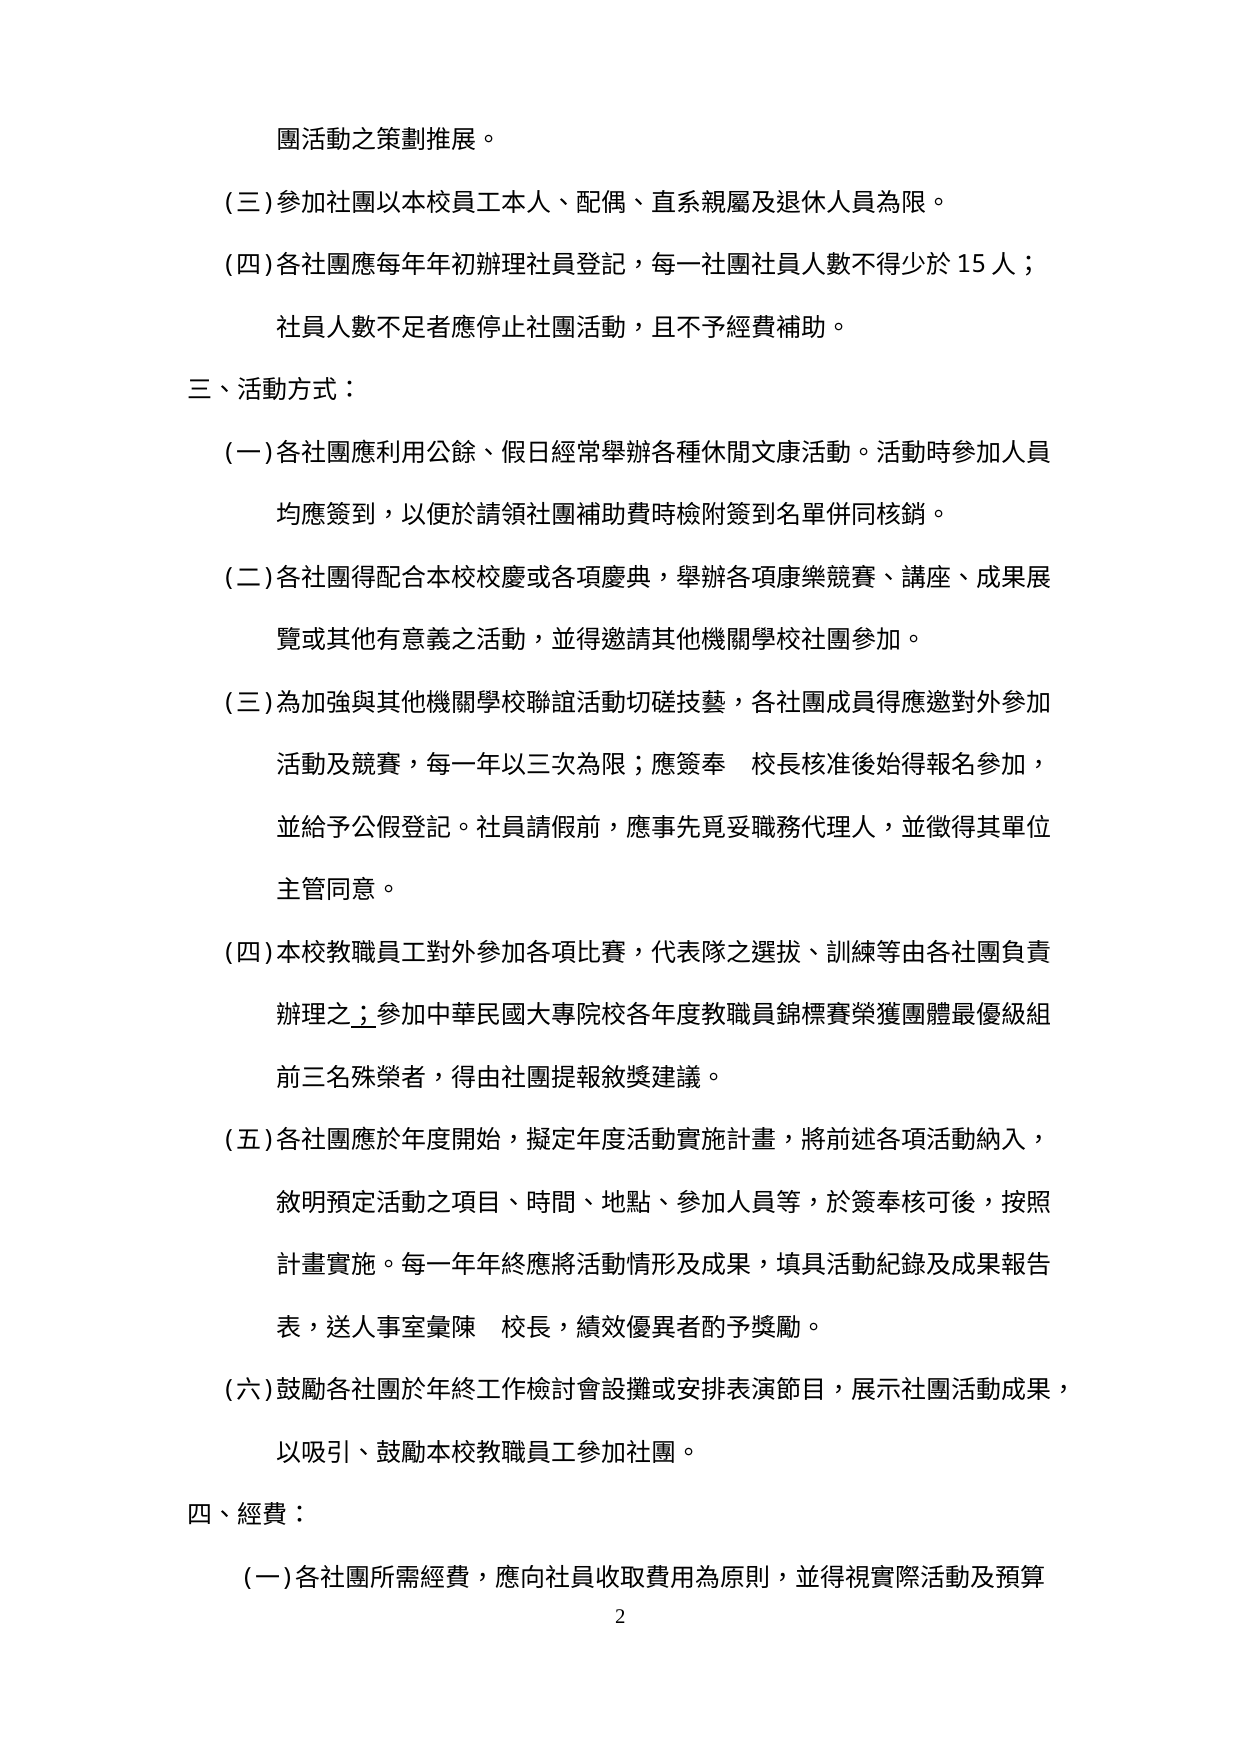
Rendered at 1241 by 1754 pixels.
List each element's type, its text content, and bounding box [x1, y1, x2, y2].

text (四)本校教職員工對外參加各項比賽，代表隊之選拔、訓練等由各社團負責辦理之；參加中華民國大專院校各年度教職員錦標賽榮獲團體最優級組前三名殊榮者，得由社團提報敘獎建議。 [206, 909, 1053, 1096]
text 團活動之策劃推展。 [206, 96, 1053, 159]
text (一)各社團應利用公餘、假日經常舉辦各種休閒文康活動。活動時參加人員均應簽到，以便於請領社團補助費時檢附簽到名單併同核銷。 [206, 409, 1053, 534]
text (五)各社團應於年度開始，擬定年度活動實施計畫，將前述各項活動納入，敘明預定活動之項目、時間、地點、參加人員等，於簽奉核可後，按照計畫實施。每一年年終應將活動情形及成果，填具活動紀錄及成果報告表，送人事室彙陳 校長，績效優異者酌予獎勵。 [206, 1096, 1053, 1346]
text (三)參加社團以本校員工本人、配偶、直系親屬及退休人員為限。 [206, 159, 1053, 221]
text (六)鼓勵各社團於年終工作檢討會設攤或安排表演節目，展示社團活動成果，以吸引、鼓勵本校教職員工參加社團。 [206, 1346, 1053, 1471]
text (一)各社團所需經費，應向社員收取費用為原則，並得視實際活動及預算 [225, 1534, 1053, 1596]
text (三)為加強與其他機關學校聯誼活動切磋技藝，各社團成員得應邀對外參加活動及競賽，每一年以三次為限；應簽奉 校長核准後始得報名參加，並給予公假登記。社員請假前，應事先覓妥職務代理人，並徵得其單位主管同意。 [206, 659, 1053, 909]
text (二)各社團得配合本校校慶或各項慶典，舉辦各項康樂競賽、講座、成果展覽或其他有意義之活動，並得邀請其他機關學校社團參加。 [206, 534, 1053, 659]
text (四)各社團應每年年初辦理社員登記，每一社團社員人數不得少於15人；社員人數不足者應停止社團活動，且不予經費補助。 [206, 221, 1053, 346]
text 三、活動方式： [187, 346, 1053, 409]
text 四、經費： [187, 1471, 1053, 1534]
